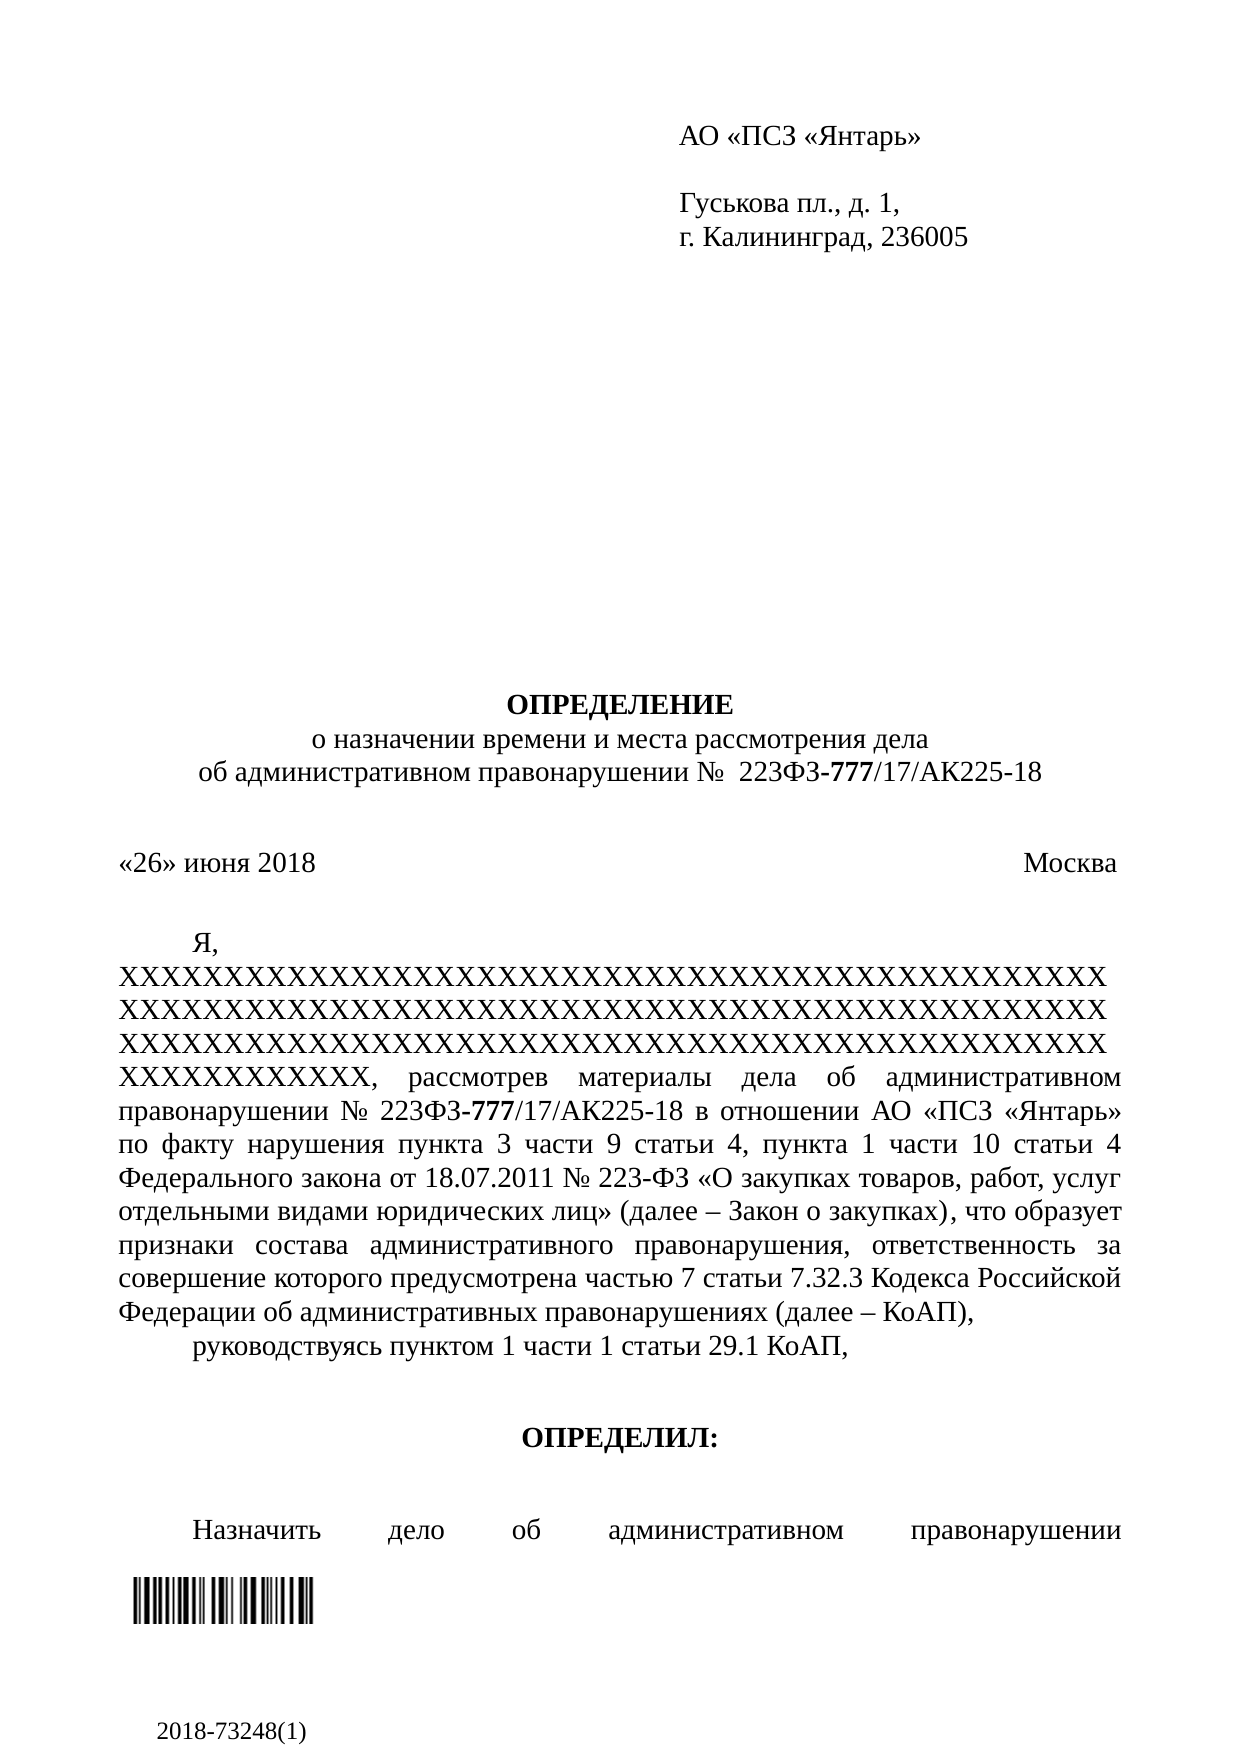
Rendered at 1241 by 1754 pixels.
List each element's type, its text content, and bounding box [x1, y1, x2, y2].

text АО «ПСЗ «Янтарь» [678, 118, 1122, 152]
text Назначить дело об административном правонарушении [118, 1512, 1122, 1545]
text ОПРЕДЕЛИЛ: [118, 1420, 1122, 1453]
subtitle ОПРЕДЕЛЕНИЕ [118, 687, 1122, 721]
text об административном правонарушении № 223ФЗ-777/17/АК225-18 [118, 754, 1122, 788]
text руководствуясь пунктом 1 части 1 статьи 29.1 КоАП, [118, 1328, 1122, 1361]
text Гуськова пл., д. 1, г. Калининград, 236005 [679, 185, 1122, 252]
text «26» июня 2018 Москва [118, 846, 1122, 879]
text о назначении времени и места рассмотрения дела [118, 721, 1122, 754]
picture [118, 1577, 331, 1624]
text Я, XXXXXXXXXXXXXXXXXXXXXXXXXXXXXXXXXXXXXXXXXXXXXXXXXXXXXXXXXXXXXXXXXXXXXXXXXXXXXXXXXXXXXXXXXXXXXXXXXXXXXXXXXXXXXXXXXXXXXXXXXXXXXXXXXXXXXXXXXXXXXXXXXXXXXXXXX, рассмотрев материалы дела об административном правонарушении № 223ФЗ-777/17/АК225-18 в отношении АО «ПСЗ «Янтарь» по факту нарушения пункта 3 части 9 статьи 4, пункта 1 части 10 статьи 4 Федерального закона от 18.07.2011 № 223-ФЗ «О закупках товаров, работ, услуг отдельными видами юридических лиц» (далее – Закон о закупках), что образует признаки состава административного правонарушения, ответственность за совершение которого предусмотрена частью 7 статьи 7.32.3 Кодекса Российской Федерации об административных правонарушениях (далее – КоАП), [118, 925, 1122, 1328]
